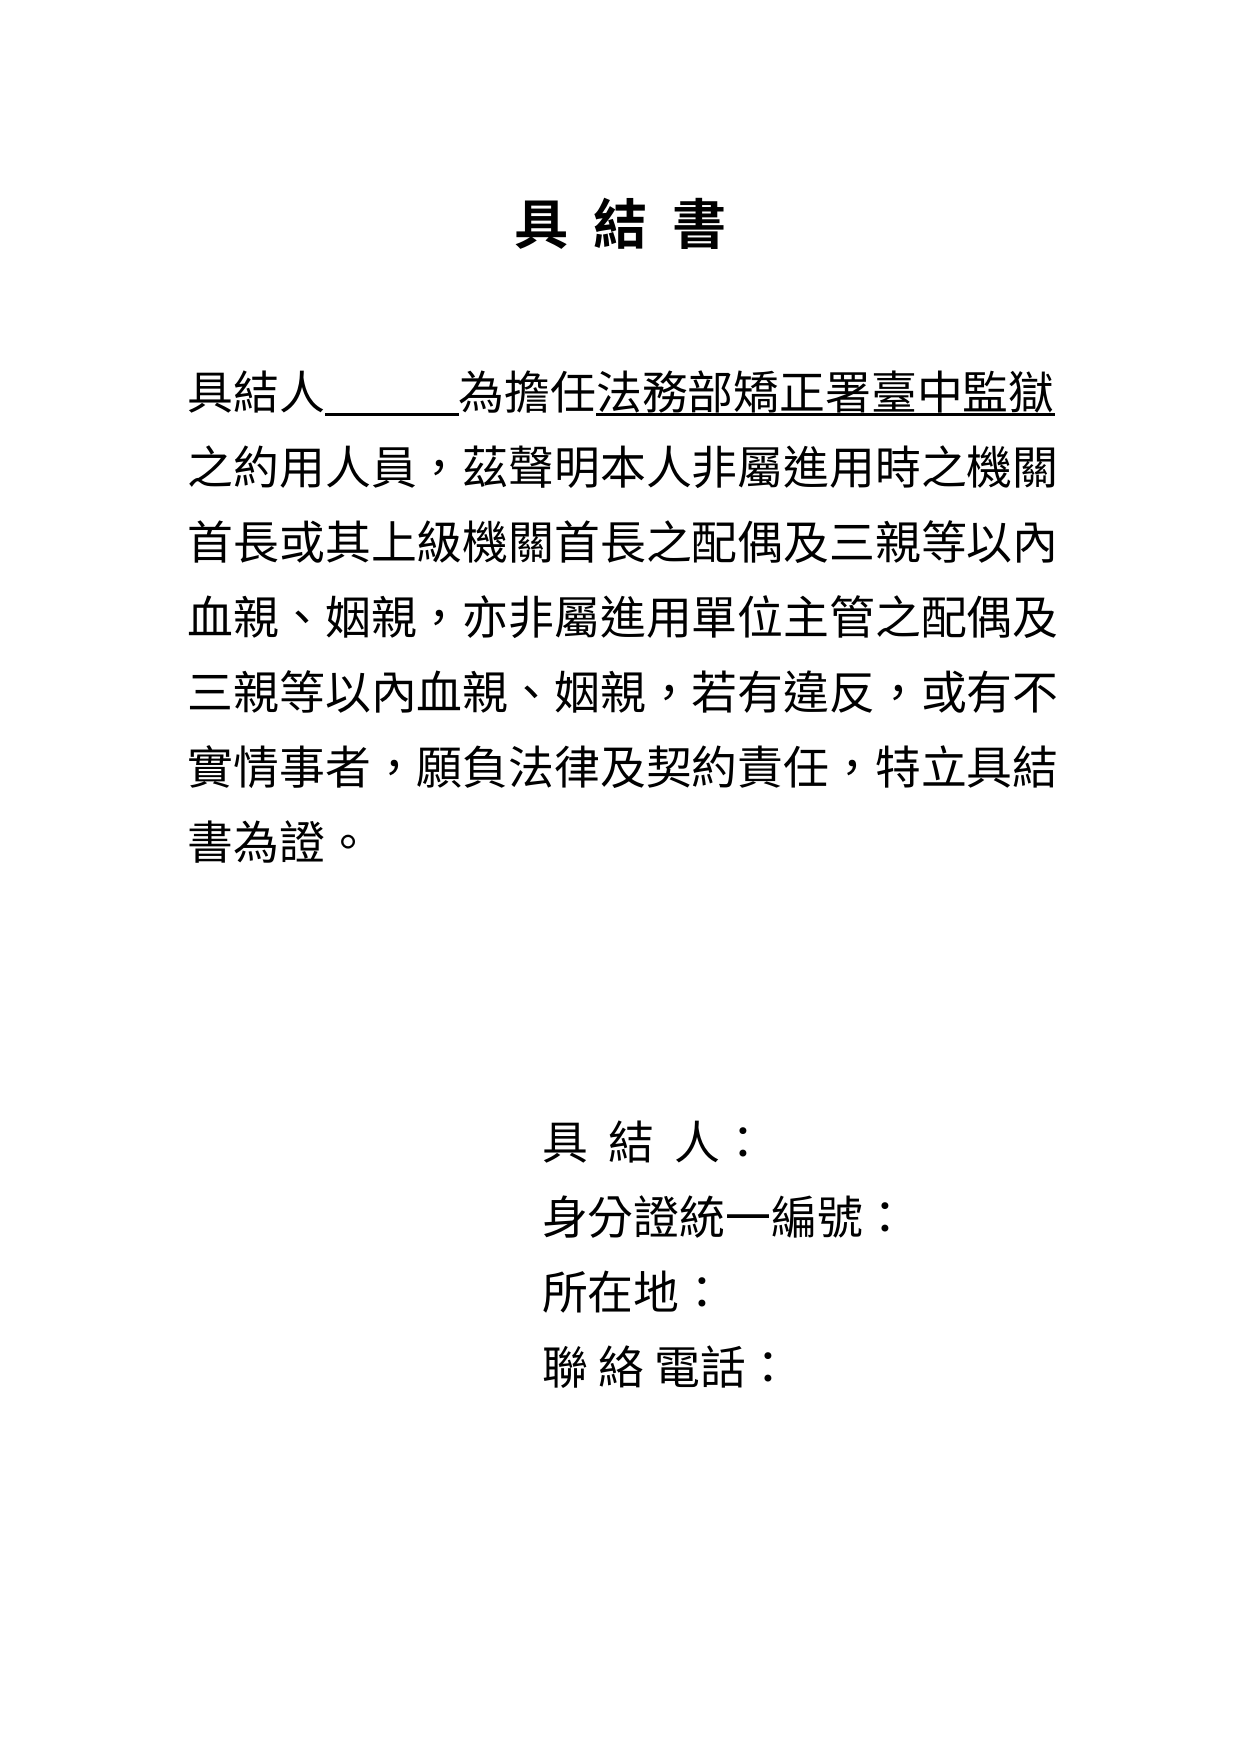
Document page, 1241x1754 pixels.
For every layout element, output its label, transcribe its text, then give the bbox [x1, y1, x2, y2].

text 具結人 為擔任法務部矯正署臺中監獄之約用人員，茲聲明本人非屬進用時之機關首長或其上級機關首長之配偶及三親等以內血親、姻親，亦非屬進用單位主管之配偶及三親等以內血親、姻親，若有違反，或有不實情事者，願負法律及契約責任，特立具結書為證。 [187, 352, 1082, 877]
text 所在地： [542, 1252, 1053, 1327]
text 具 結 人： [542, 1102, 1053, 1177]
text 具 結 書 [187, 164, 1053, 277]
text 身分證統一編號： [542, 1177, 1053, 1252]
text 聯 絡 電話： [542, 1327, 1053, 1402]
